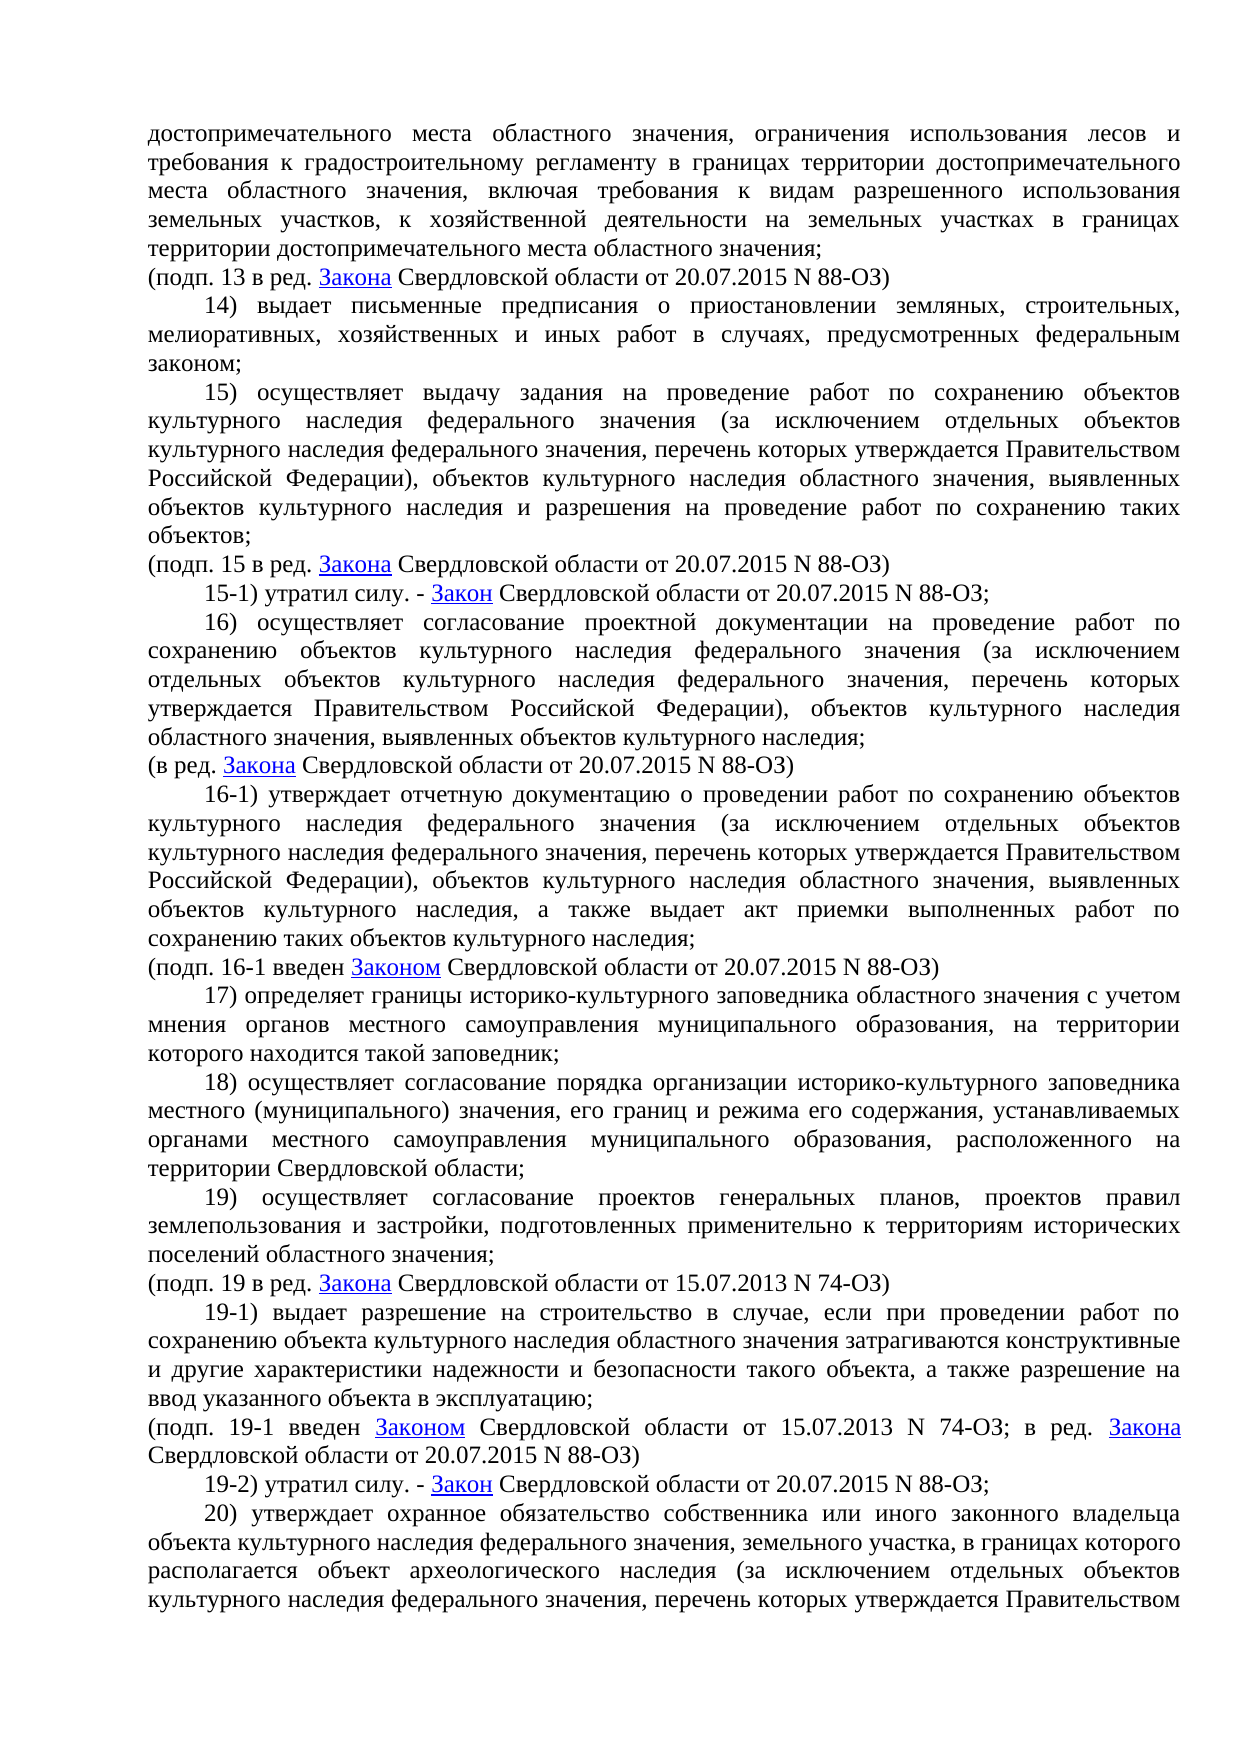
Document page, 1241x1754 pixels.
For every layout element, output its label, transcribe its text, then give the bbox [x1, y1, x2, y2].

text (подп. 13 в ред. Закона Свердловской области от 20.07.2015 N 88-ОЗ) [148, 262, 1181, 291]
text 17) определяет границы историко-культурного заповедника областного значения с учетом мнения органов местного самоуправления муниципального образования, на территории которого находится такой заповедник; [148, 981, 1181, 1067]
text 19) осуществляет согласование проектов генеральных планов, проектов правил землепользования и застройки, подготовленных применительно к территориям исторических поселений областного значения; [148, 1182, 1181, 1268]
text 19-1) выдает разрешение на строительство в случае, если при проведении работ по сохранению объекта культурного наследия областного значения затрагиваются конструктивные и другие характеристики надежности и безопасности такого объекта, а также разрешение на ввод указанного объекта в эксплуатацию; [148, 1297, 1181, 1412]
text (подп. 19 в ред. Закона Свердловской области от 15.07.2013 N 74-ОЗ) [148, 1268, 1181, 1297]
text 16-1) утверждает отчетную документацию о проведении работ по сохранению объектов культурного наследия федерального значения (за исключением отдельных объектов культурного наследия федерального значения, перечень которых утверждается Правительством Российской Федерации), объектов культурного наследия областного значения, выявленных объектов культурного наследия, а также выдает акт приемки выполненных работ по сохранению таких объектов культурного наследия; [148, 779, 1181, 952]
text 14) выдает письменные предписания о приостановлении земляных, строительных, мелиоративных, хозяйственных и иных работ в случаях, предусмотренных федеральным законом; [148, 291, 1181, 377]
text (подп. 16-1 введен Законом Свердловской области от 20.07.2015 N 88-ОЗ) [148, 952, 1181, 981]
text 16) осуществляет согласование проектной документации на проведение работ по сохранению объектов культурного наследия федерального значения (за исключением отдельных объектов культурного наследия федерального значения, перечень которых утверждается Правительством Российской Федерации), объектов культурного наследия областного значения, выявленных объектов культурного наследия; [148, 607, 1181, 751]
text 15) осуществляет выдачу задания на проведение работ по сохранению объектов культурного наследия федерального значения (за исключением отдельных объектов культурного наследия федерального значения, перечень которых утверждается Правительством Российской Федерации), объектов культурного наследия областного значения, выявленных объектов культурного наследия и разрешения на проведение работ по сохранению таких объектов; [148, 377, 1181, 549]
text (подп. 19-1 введен Законом Свердловской области от 15.07.2013 N 74-ОЗ; в ред. Закона Свердловской области от 20.07.2015 N 88-ОЗ) [148, 1412, 1181, 1469]
text (в ред. Закона Свердловской области от 20.07.2015 N 88-ОЗ) [148, 751, 1181, 779]
text 15-1) утратил силу. - Закон Свердловской области от 20.07.2015 N 88-ОЗ; [148, 578, 1181, 607]
text 18) осуществляет согласование порядка организации историко-культурного заповедника местного (муниципального) значения, его границ и режима его содержания, устанавливаемых органами местного самоуправления муниципального образования, расположенного на территории Свердловской области; [148, 1067, 1181, 1182]
text достопримечательного места областного значения, ограничения использования лесов и требования к градостроительному регламенту в границах территории достопримечательного места областного значения, включая требования к видам разрешенного использования земельных участков, к хозяйственной деятельности на земельных участках в границах территории достопримечательного места областного значения; [148, 118, 1181, 262]
text (подп. 15 в ред. Закона Свердловской области от 20.07.2015 N 88-ОЗ) [148, 549, 1181, 578]
text 20) утверждает охранное обязательство собственника или иного законного владельца объекта культурного наследия федерального значения, земельного участка, в границах которого располагается объект археологического наследия (за исключением отдельных объектов культурного наследия федерального значения, перечень которых утверждается Правительством [148, 1498, 1181, 1613]
text 19-2) утратил силу. - Закон Свердловской области от 20.07.2015 N 88-ОЗ; [148, 1469, 1181, 1498]
